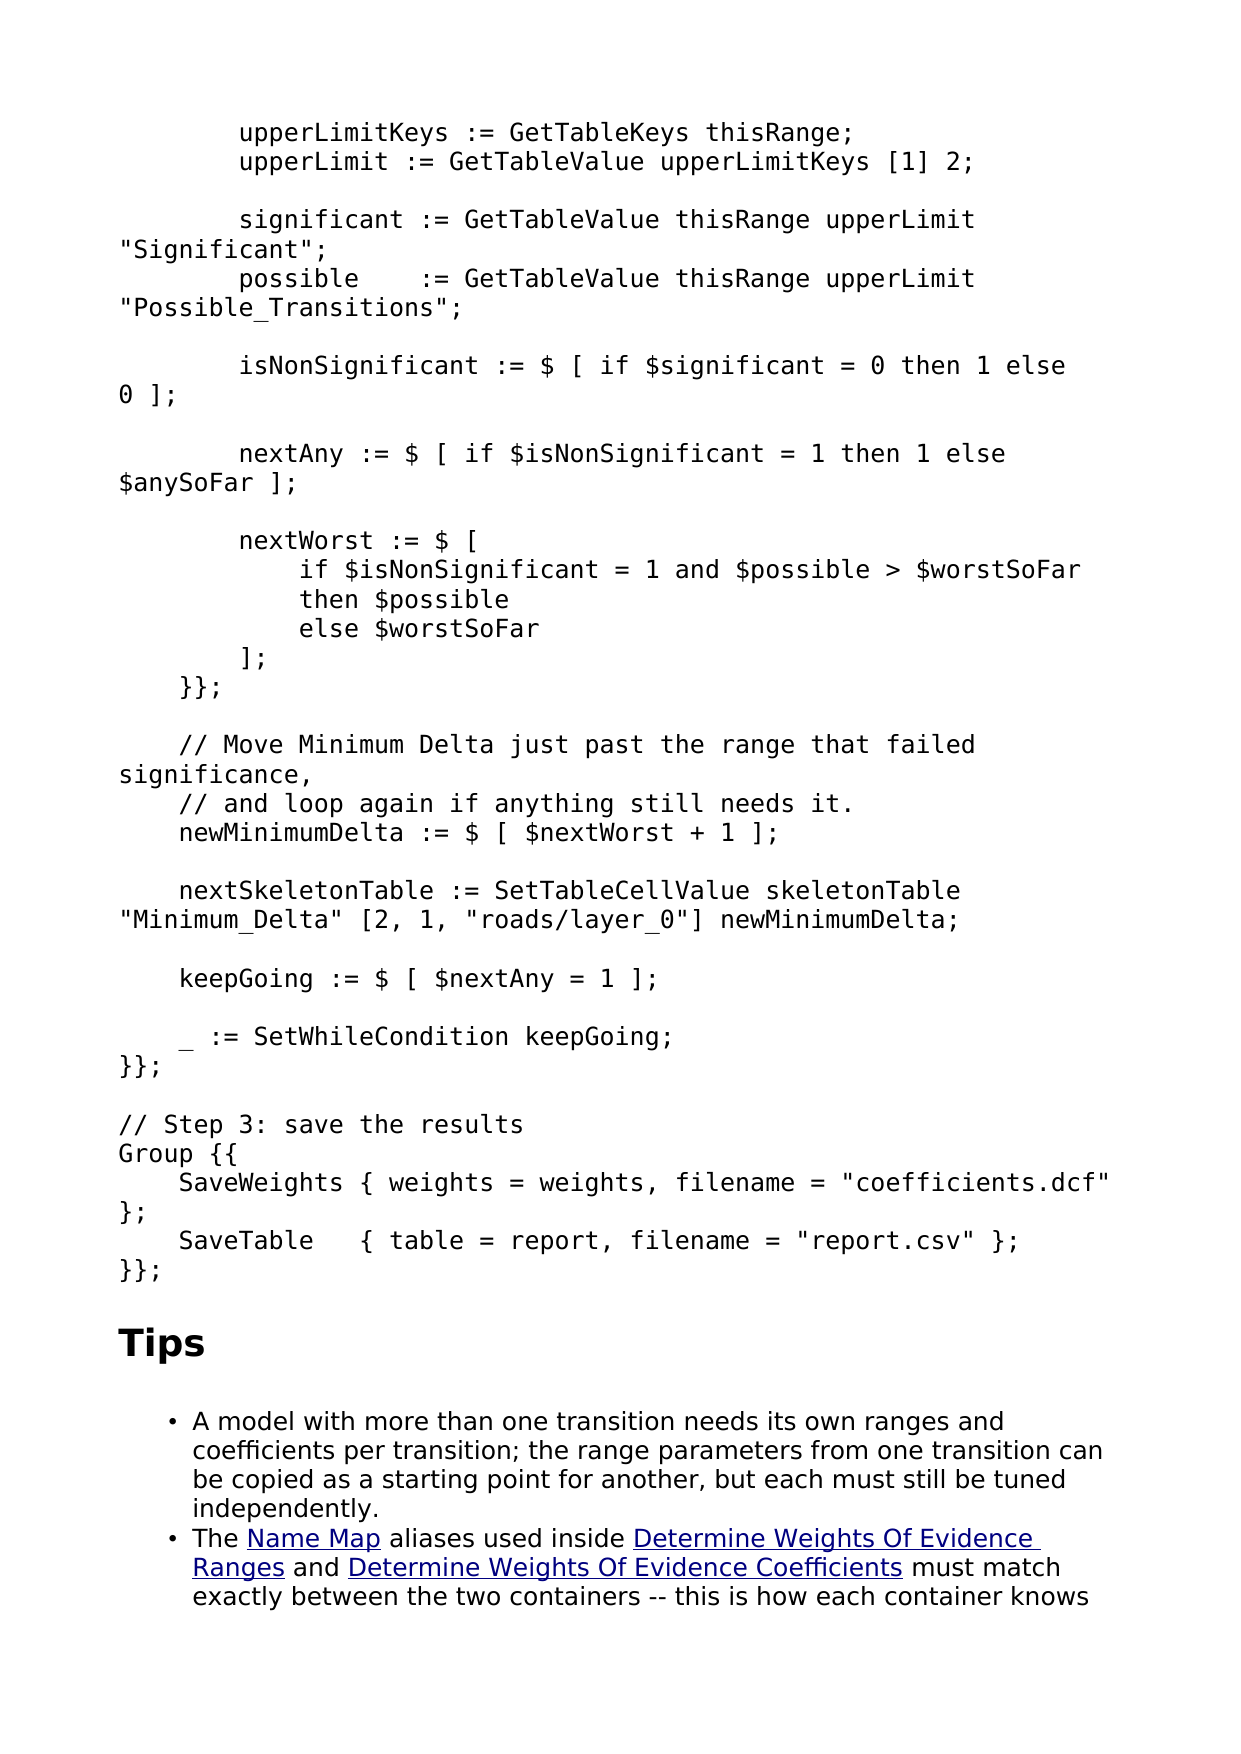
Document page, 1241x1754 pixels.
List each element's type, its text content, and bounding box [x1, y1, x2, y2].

list The Name Map aliases used inside Determine Weights Of Evidence Ranges and Determine Weights Of Evidence Coefficients must match exactly between the two containers -- this is how each container knows [177, 1524, 1122, 1611]
subtitle Tips [118, 1322, 1122, 1365]
text upperLimitKeys := GetTableKeys thisRange; upperLimit := GetTableValue upperLimitKeys [1] 2; significant := GetTableValue thisRange upperLimit "Significant"; possible := GetTableValue thisRange upperLimit "Possible_Transitions"; isNonSignificant := $ [ if $significant = 0 then 1 else 0 ]; nextAny := $ [ if $isNonSignificant = 1 then 1 else $anySoFar ]; nextWorst := $ [ if $isNonSignificant = 1 and $possible > $worstSoFar then $possible else $worstSoFar ]; }}; // Move Minimum Delta just past the range that failed significance, // and loop again if anything still needs it. newMinimumDelta := $ [ $nextWorst + 1 ]; nextSkeletonTable := SetTableCellValue skeletonTable "Minimum_Delta" [2, 1, "roads/layer_0"] newMinimumDelta; keepGoing := $ [ $nextAny = 1 ]; _ := SetWhileCondition keepGoing; }}; // Step 3: save the results Group {{ SaveWeights { weights = weights, filename = "coefficients.dcf" }; SaveTable { table = report, filename = "report.csv" }; }}; [118, 118, 1122, 1285]
list A model with more than one transition needs its own ranges and coefficients per transition; the range parameters from one transition can be copied as a starting point for another, but each must still be tuned independently. [177, 1407, 1122, 1524]
